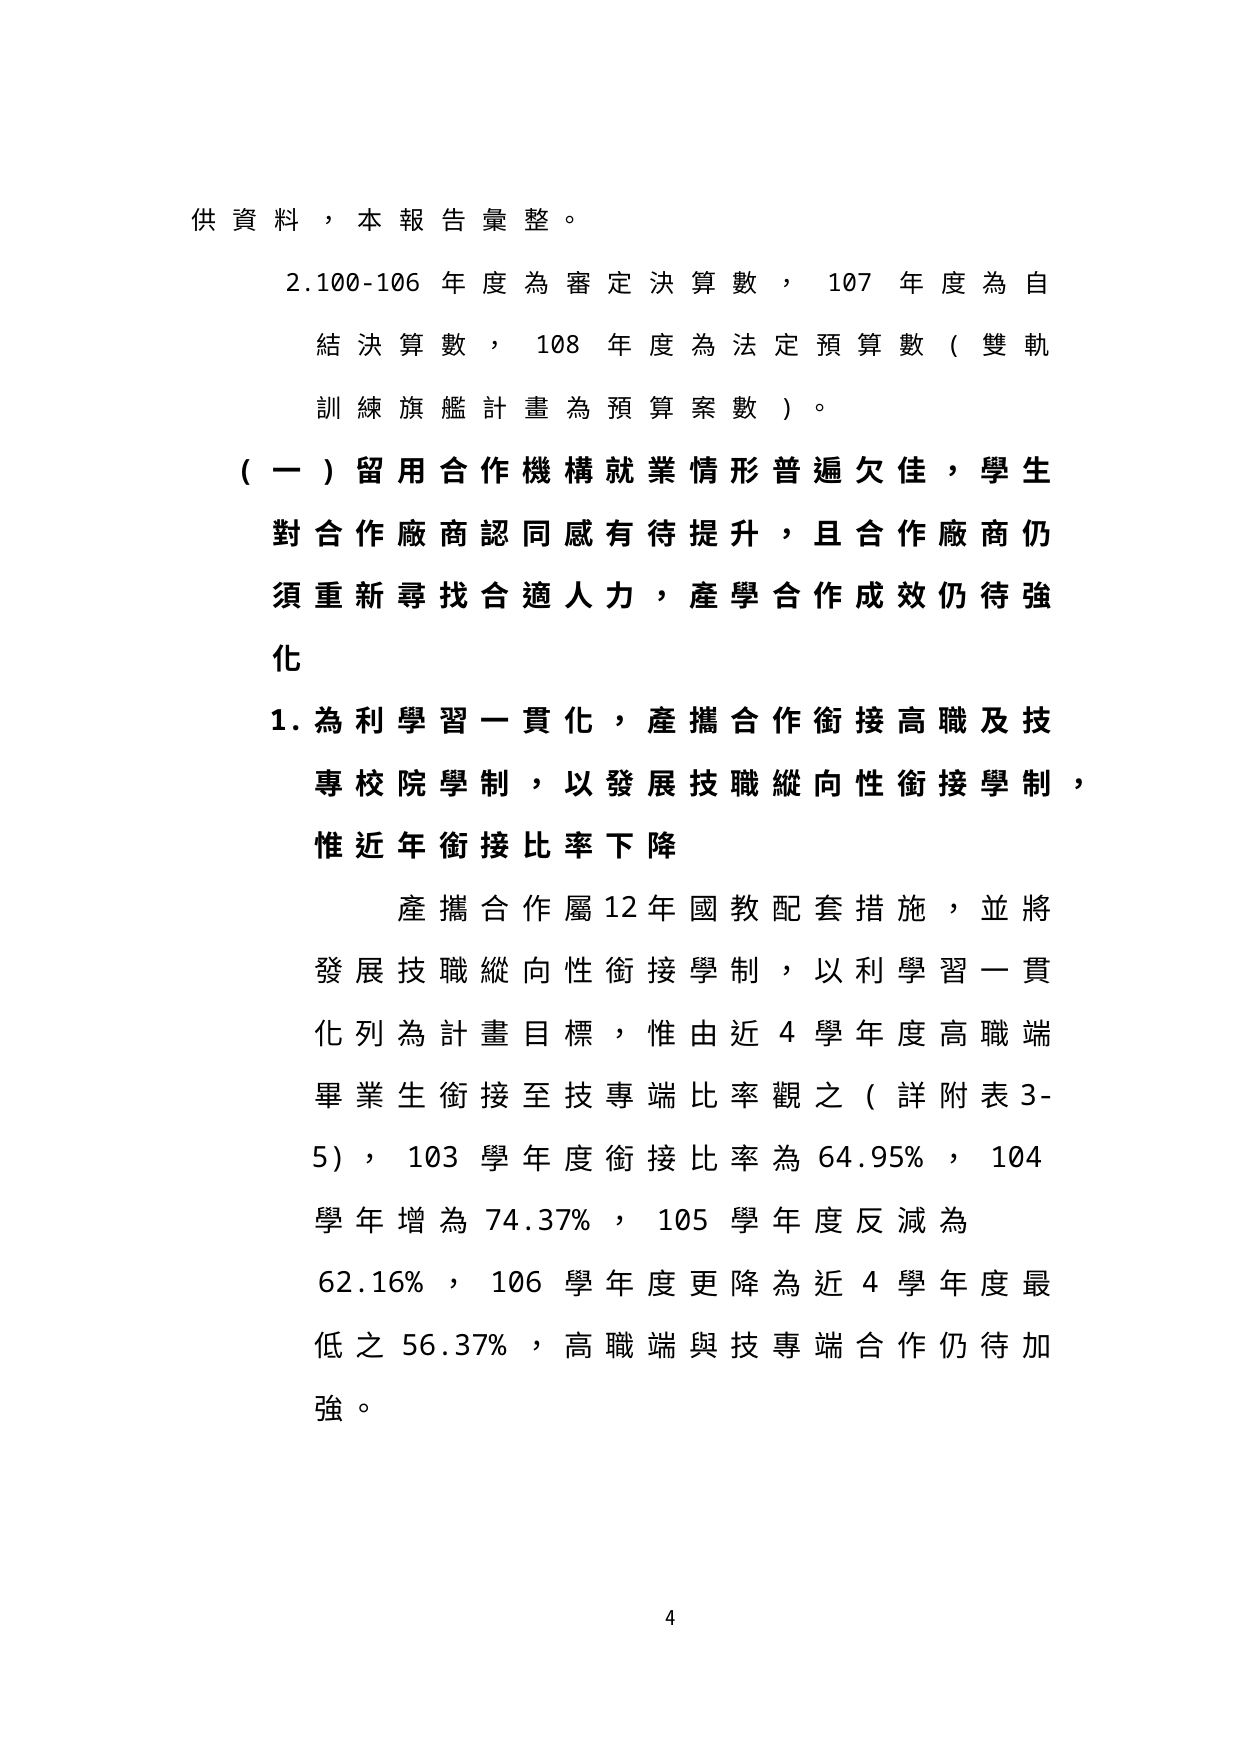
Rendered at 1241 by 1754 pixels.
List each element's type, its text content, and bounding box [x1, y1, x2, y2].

text 1.為利學習一貫化，產攜合作銜接高職及技專校院學制，以發展技職縱向性銜接學制，惟近年銜接比率下降 [242, 677, 1058, 865]
text 供資料，本報告彙整。 [183, 177, 1058, 240]
text (一)留用合作機構就業情形普遍欠佳，學生對合作廠商認同感有待提升，且合作廠商仍須重新尋找合適人力，產學合作成效仍待強化 [208, 427, 1058, 677]
text 2.100-106年度為審定決算數，107年度為自結決算數，108年度為法定預算數(雙軌訓練旗艦計畫為預算案數)。 [183, 240, 1058, 427]
text 產攜合作屬12年國教配套措施，並將發展技職縱向性銜接學制，以利學習一貫化列為計畫目標，惟由近4學年度高職端畢業生銜接至技專端比率觀之(詳附表3-5)，103學年度銜接比率為64.95%，104學年增為74.37%，105學年度反減為62.16%，106學年度更降為近4學年度最低之56.37%，高職端與技專端合作仍待加強。 [271, 865, 1058, 1427]
